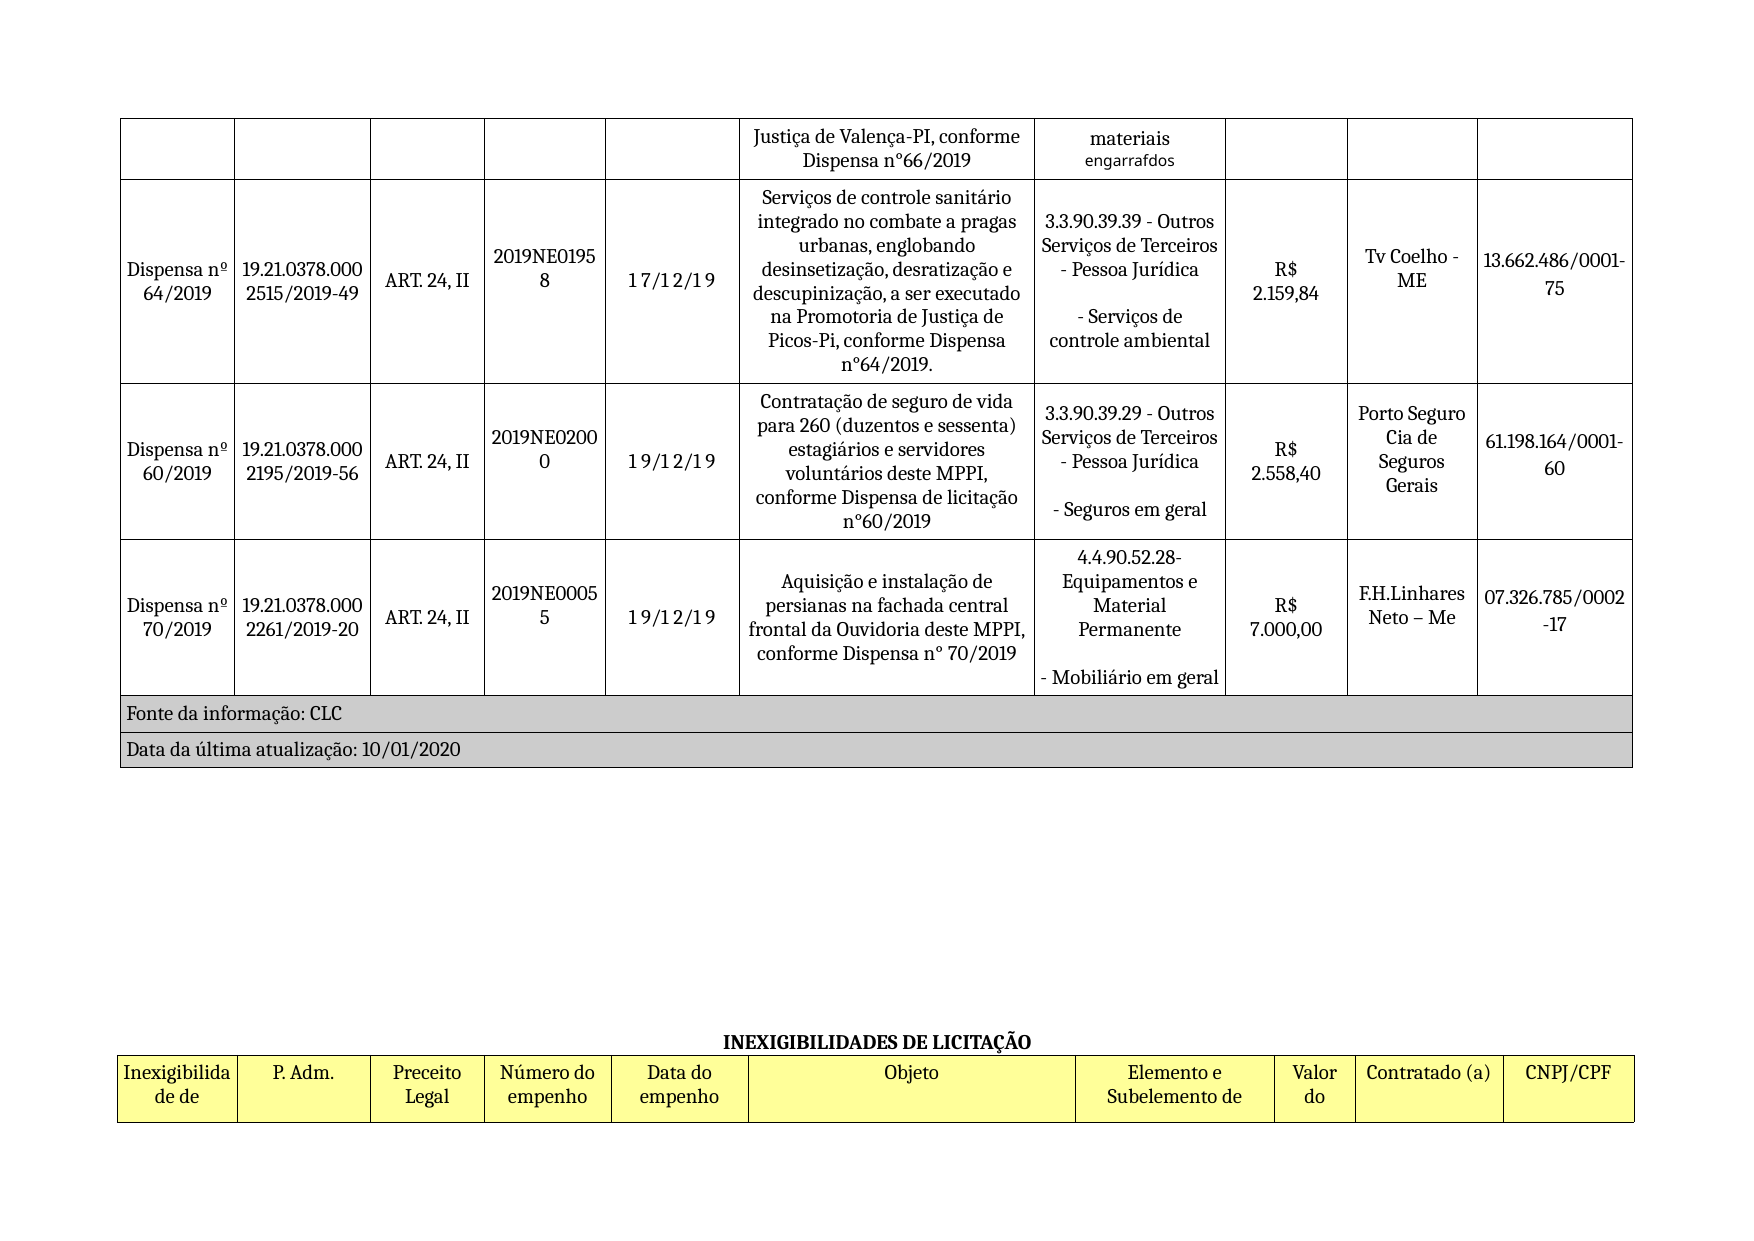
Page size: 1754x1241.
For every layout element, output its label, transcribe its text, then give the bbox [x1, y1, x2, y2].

table_cell Aquisição e instalação de persianas na fachada central frontal da Ouvidoria deste MPPI, conforme Dispensa n° 70/2019 [740, 540, 1034, 695]
table_cell 1 7/1 2/1 9 [606, 180, 739, 383]
table_cell [485, 119, 605, 178]
table_cell Tv Coelho -ME [1348, 180, 1477, 383]
table_header Contratado (a) [1356, 1056, 1503, 1122]
table_cell [1348, 119, 1477, 178]
table_cell Dispensa nº 70/2019 [121, 540, 234, 695]
table_header Elemento e Subelemento de [1076, 1056, 1274, 1122]
table_cell 13.662.486/0001-75 [1478, 180, 1632, 383]
table_cell 19.21.0378.0002515/2019-49 [235, 180, 370, 383]
table_cell R$ 2.159,84 [1226, 180, 1347, 383]
table_cell Porto Seguro Cia de Seguros Gerais [1348, 384, 1477, 539]
table_cell materiais engarrafdos [1035, 119, 1225, 178]
table_cell [121, 119, 234, 178]
table_cell F.H.Linhares Neto – Me [1348, 540, 1477, 695]
table_header Inexigibilidade de [118, 1056, 237, 1122]
table_cell ART. 24, II [371, 180, 484, 383]
table_cell 3.3.90.39.39 - Outros Serviços de Terceiros - Pessoa Jurídica - Serviços de controle ambiental [1035, 180, 1225, 383]
table_cell [606, 119, 739, 178]
table_cell [1226, 119, 1347, 178]
table_header Objeto [749, 1056, 1075, 1122]
table_cell Contratação de seguro de vida para 260 (duzentos e sessenta) estagiários e servidores voluntários deste MPPI, conforme Dispensa de licitação n°60/2019 [740, 384, 1034, 539]
table_cell [235, 119, 370, 178]
table_header Preceito Legal [371, 1056, 484, 1122]
table_cell ART. 24, II [371, 384, 484, 539]
table_cell 2019NE01958 [485, 180, 605, 383]
table_cell 2019NE02000 [485, 384, 605, 539]
table_cell 3.3.90.39.29 - Outros Serviços de Terceiros - Pessoa Jurídica - Seguros em geral [1035, 384, 1225, 539]
table_cell [1478, 119, 1632, 178]
table_header Data do empenho [612, 1056, 748, 1122]
table_header CNPJ/CPF [1504, 1056, 1634, 1122]
table_cell Dispensa nº 60/2019 [121, 384, 234, 539]
table_cell Justiça de Valença-PI, conforme Dispensa n°66/2019 [740, 119, 1034, 178]
table_cell R$ 7.000,00 [1226, 540, 1347, 695]
table_cell 1 9/1 2/1 9 [606, 540, 739, 695]
table_cell 1 9/1 2/1 9 [606, 384, 739, 539]
text INEXIGIBILIDADES DE LICITAÇÃO [118, 1031, 1636, 1055]
table_cell R$ 2.558,40 [1226, 384, 1347, 539]
table_cell ART. 24, II [371, 540, 484, 695]
table_cell Data da última atualização: 10/01/2020 [121, 733, 1632, 767]
table_cell [371, 119, 484, 178]
table_cell Serviços de controle sanitário integrado no combate a pragas urbanas, englobando desinsetização, desratização e descupinização, a ser executado na Promotoria de Justiça de Picos-Pi, conforme Dispensa n°64/2019. [740, 180, 1034, 383]
table_header Valor do [1275, 1056, 1355, 1122]
table_cell 19.21.0378.0002195/2019-56 [235, 384, 370, 539]
table_cell Fonte da informação: CLC [121, 696, 1632, 732]
table_cell 61.198.164/0001-60 [1478, 384, 1632, 539]
table_cell 07.326.785/0002-17 [1478, 540, 1632, 695]
table_cell 19.21.0378.0002261/2019-20 [235, 540, 370, 695]
table_cell 4.4.90.52.28- Equipamentos e Material Permanente - Mobiliário em geral [1035, 540, 1225, 695]
table_header P. Adm. [238, 1056, 370, 1122]
table_header Número do empenho [485, 1056, 611, 1122]
table_cell 2019NE00055 [485, 540, 605, 695]
table_cell Dispensa nº 64/2019 [121, 180, 234, 383]
